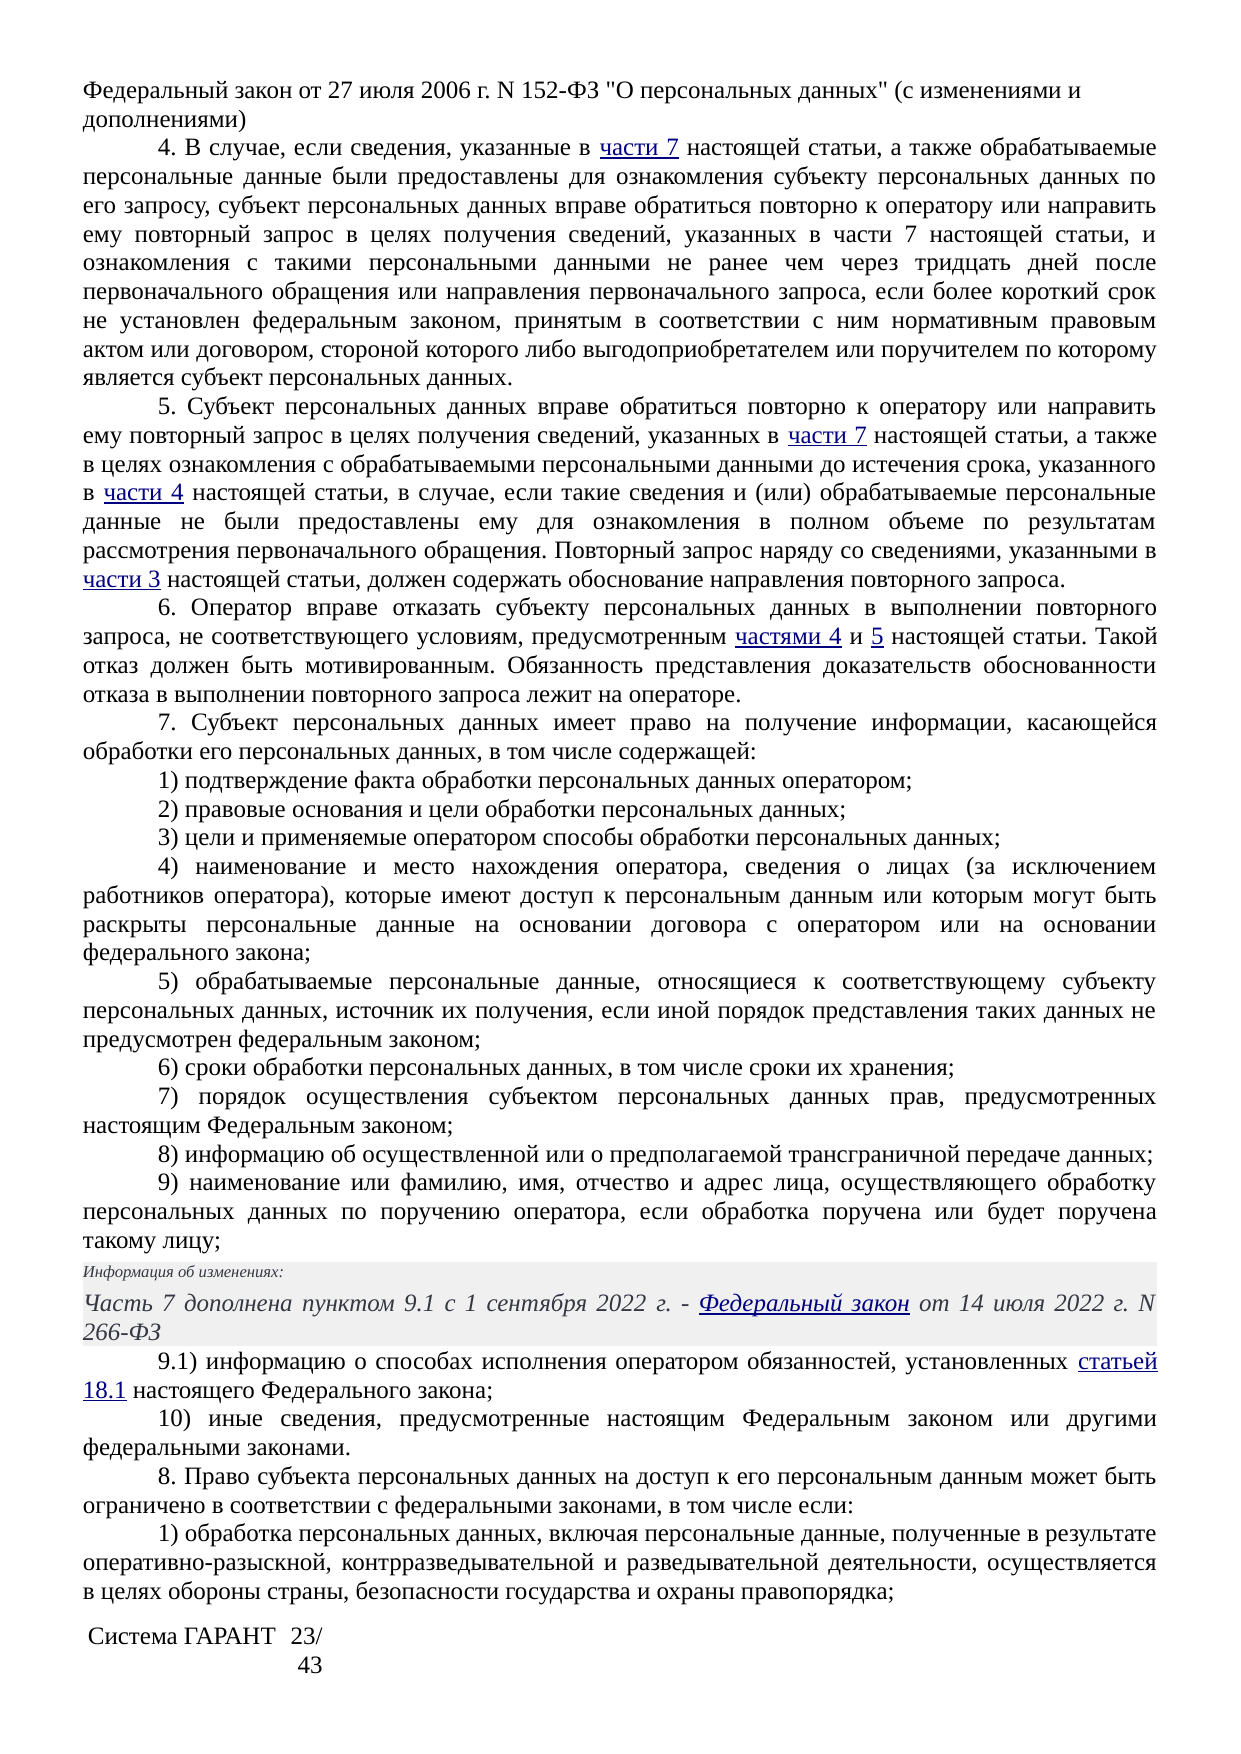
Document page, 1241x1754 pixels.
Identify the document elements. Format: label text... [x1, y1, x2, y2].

text Информация об изменениях: [286, 1262, 1157, 1281]
text 10) иные сведения, предусмотренные настоящим Федеральным законом или другими федеральными законами. [83, 1403, 1157, 1461]
text 3) цели и применяемые оператором способы обработки персональных данных; [83, 822, 1157, 851]
text 9) наименование или фамилию, имя, отчество и адрес лица, осуществляющего обработку персональных данных по поручению оператора, если обработка поручена или будет поручена такому лицу; [83, 1167, 1157, 1254]
text 2) правовые основания и цели обработки персональных данных; [83, 794, 1157, 822]
text 6) сроки обработки персональных данных, в том числе сроки их хранения; [83, 1052, 1157, 1081]
text 9.1) информацию о способах исполнения оператором обязанностей, установленных статьей 18.1 настоящего Федерального закона; [83, 1346, 1157, 1403]
text 1) обработка персональных данных, включая персональные данные, полученные в результате оперативно-разыскной, контрразведывательной и разведывательной деятельности, осуществляется в целях обороны страны, безопасности государства и охраны правопорядка; [83, 1518, 1157, 1605]
text 4) наименование и место нахождения оператора, сведения о лицах (за исключением работников оператора), которые имеют доступ к персональным данным или которым могут быть раскрыты персональные данные на основании договора с оператором или на основании федерального закона; [83, 851, 1157, 966]
text Часть 7 дополнена пунктом 9.1 с 1 сентября 2022 г. - Федеральный закон от 14 июля 2022 г. N 266-ФЗ [83, 1288, 1157, 1346]
text 4. В случае, если сведения, указанные в части 7 настоящей статьи, а также обрабатываемые персональные данные были предоставлены для ознакомления субъекту персональных данных по его запросу, субъект персональных данных вправе обратиться повторно к оператору или направить ему повторный запрос в целях получения сведений, указанных в части 7 настоящей статьи, и ознакомления с такими персональными данными не ранее чем через тридцать дней после первоначального обращения или направления первоначального запроса, если более короткий срок не установлен федеральным законом, принятым в соответствии с ним нормативным правовым актом или договором, стороной которого либо выгодоприобретателем или поручителем по которому является субъект персональных данных. [83, 132, 1157, 391]
text 7. Субъект персональных данных имеет право на получение информации, касающейся обработки его персональных данных, в том числе содержащей: [83, 707, 1157, 765]
text 5. Субъект персональных данных вправе обратиться повторно к оператору или направить ему повторный запрос в целях получения сведений, указанных в части 7 настоящей статьи, а также в целях ознакомления с обрабатываемыми персональными данными до истечения срока, указанного в части 4 настоящей статьи, в случае, если такие сведения и (или) обрабатываемые персональные данные не были предоставлены ему для ознакомления в полном объеме по результатам рассмотрения первоначального обращения. Повторный запрос наряду со сведениями, указанными в части 3 настоящей статьи, должен содержать обоснование направления повторного запроса. [83, 391, 1157, 592]
text 1) подтверждение факта обработки персональных данных оператором; [83, 765, 1157, 794]
text 8. Право субъекта персональных данных на доступ к его персональным данным может быть ограничено в соответствии с федеральными законами, в том числе если: [83, 1461, 1157, 1518]
text 7) порядок осуществления субъектом персональных данных прав, предусмотренных настоящим Федеральным законом; [83, 1081, 1157, 1139]
text 8) информацию об осуществленной или о предполагаемой трансграничной передаче данных; [83, 1139, 1157, 1167]
text 6. Оператор вправе отказать субъекту персональных данных в выполнении повторного запроса, не соответствующего условиям, предусмотренным частями 4 и 5 настоящей статьи. Такой отказ должен быть мотивированным. Обязанность представления доказательств обоснованности отказа в выполнении повторного запроса лежит на операторе. [83, 592, 1157, 707]
text 5) обрабатываемые персональные данные, относящиеся к соответствующему субъекту персональных данных, источник их получения, если иной порядок представления таких данных не предусмотрен федеральным законом; [83, 966, 1157, 1052]
